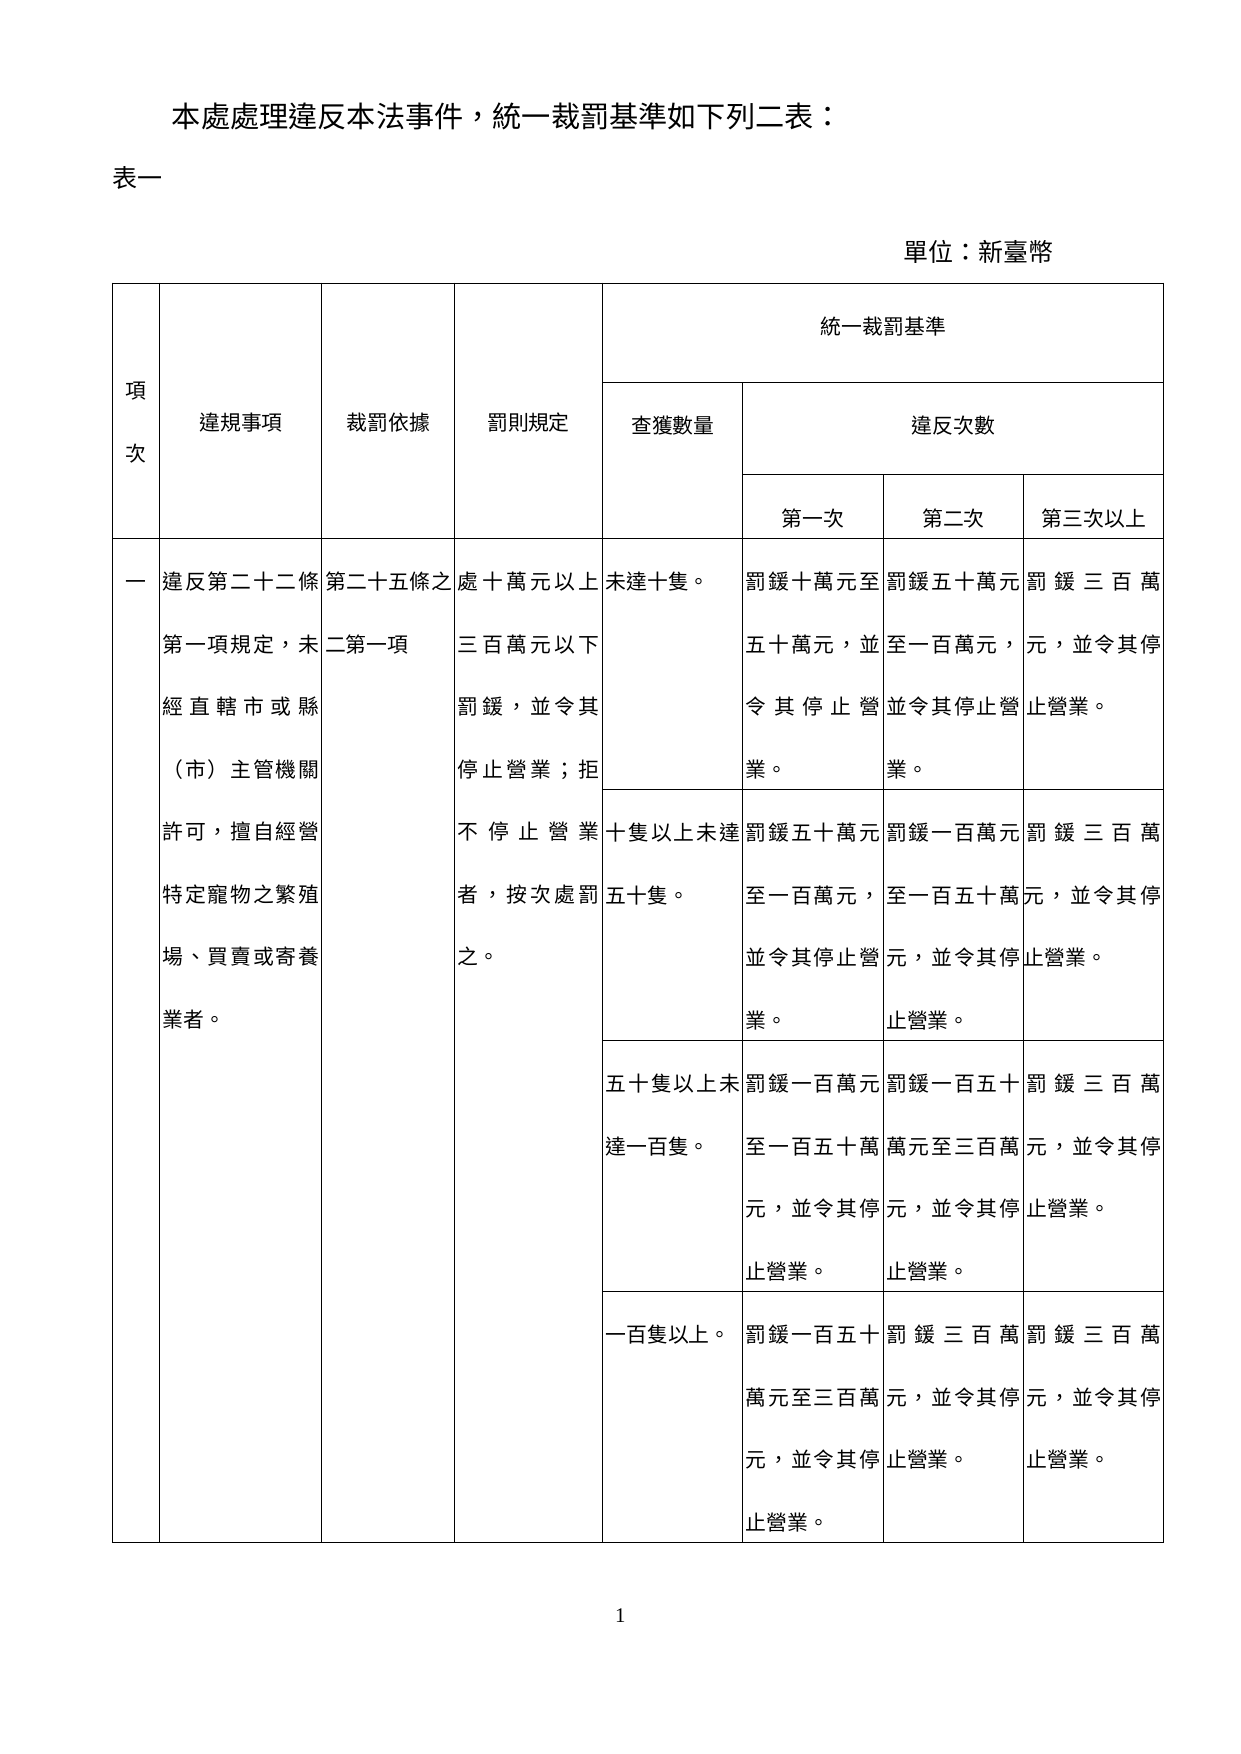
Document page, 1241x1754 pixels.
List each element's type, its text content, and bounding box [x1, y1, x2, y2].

table_cell 罰鍰三百萬元，並令其停止營業。 [1024, 1041, 1163, 1291]
table_header 罰則規定 [455, 284, 602, 538]
table_cell 罰鍰一百萬元至一百五十萬元，並令其停止營業。 [884, 790, 1023, 1040]
table_cell 第一次 [743, 475, 883, 538]
table_header 裁罰依據 [322, 284, 454, 538]
text 本處處理違反本法事件，統一裁罰基準如下列二表： [172, 96, 1128, 135]
table_cell 第二次 [884, 475, 1023, 538]
table_cell 未達十隻。 [603, 539, 742, 789]
table_cell 一 [113, 539, 159, 1542]
table_cell 一百隻以上。 [603, 1292, 742, 1542]
table_cell 罰鍰三百萬元，並令其停止營業。 [1024, 790, 1163, 1040]
table_cell 違反第二十二條第一項規定，未經直轄市或縣（市）主管機關許可，擅自經營特定寵物之繁殖場、買賣或寄養業者。 [160, 539, 321, 1542]
text 表一 [112, 135, 1128, 198]
table_cell 十隻以上未達五十隻。 [603, 790, 742, 1040]
table_header 項次 [113, 284, 159, 538]
table_cell 違反次數 [743, 383, 1163, 474]
table_cell 處十萬元以上三百萬元以下罰鍰，並令其停止營業；拒不停止營業者，按次處罰之。 [455, 539, 602, 1542]
table_header 統一裁罰基準 [603, 284, 1163, 382]
table_cell 罰鍰五十萬元至一百萬元，並令其停止營業。 [743, 790, 883, 1040]
table_cell 查獲數量 [603, 383, 742, 538]
table_cell 罰鍰五十萬元至一百萬元，並令其停止營業。 [884, 539, 1023, 789]
table_cell 罰鍰三百萬元，並令其停止營業。 [1024, 1292, 1163, 1542]
text 單位：新臺幣 [112, 209, 1128, 271]
table_cell 第三次以上 [1024, 475, 1163, 538]
table_cell 第二十五條之二第一項 [322, 539, 454, 1542]
table_cell 罰鍰一百五十萬元至三百萬元，並令其停止營業。 [743, 1292, 883, 1542]
table_cell 罰鍰三百萬元，並令其停止營業。 [884, 1292, 1023, 1542]
table_cell 罰鍰一百萬元至一百五十萬元，並令其停止營業。 [743, 1041, 883, 1291]
table_cell 罰鍰一百五十萬元至三百萬元，並令其停止營業。 [884, 1041, 1023, 1291]
table_header 違規事項 [160, 284, 321, 538]
table_cell 罰鍰十萬元至五十萬元，並令其停止營業。 [743, 539, 883, 789]
table_cell 罰鍰三百萬元，並令其停止營業。 [1024, 539, 1163, 789]
table_cell 五十隻以上未達一百隻。 [603, 1041, 742, 1291]
